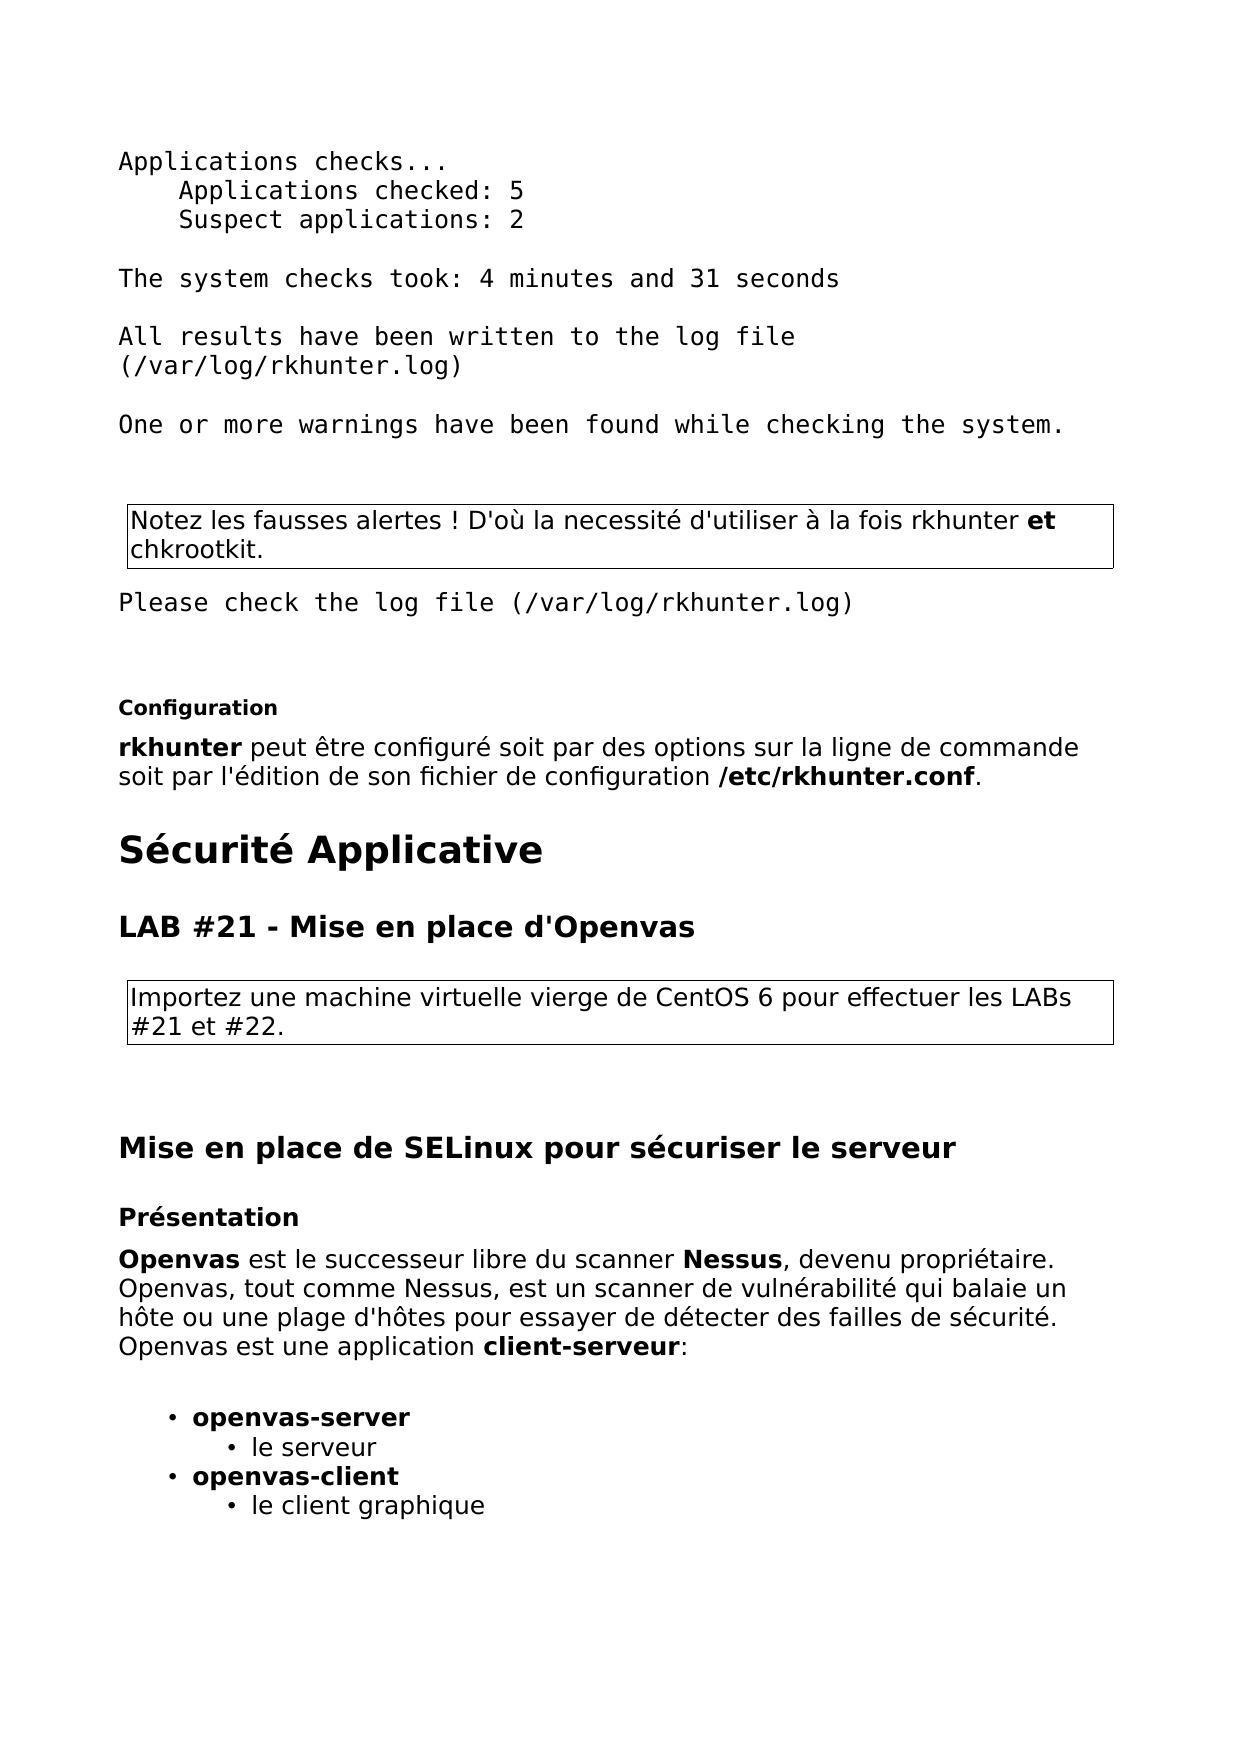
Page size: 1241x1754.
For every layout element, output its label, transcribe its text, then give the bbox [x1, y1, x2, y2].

table_header Notez les fausses alertes ! D'où la necessité d'utiliser à la fois rkhunter et chkrootkit. [128, 505, 1113, 568]
text Applications checks... Applications checked: 5 Suspect applications: 2 The system checks took: 4 minutes and 31 seconds All results have been written to the log file (/var/log/rkhunter.log) One or more warnings have been found while checking the system. [118, 118, 1122, 480]
list le client graphique [236, 1491, 1122, 1520]
list openvas-client [177, 1462, 1122, 1491]
subtitle Mise en place de SELinux pour sécuriser le serveur [118, 1132, 1122, 1166]
text Please check the log file (/var/log/rkhunter.log) [118, 577, 1122, 618]
subtitle Présentation [118, 1203, 1122, 1232]
subtitle Configuration [118, 696, 1122, 721]
list openvas-server [177, 1404, 1122, 1433]
subtitle Sécurité Applicative [118, 829, 1122, 872]
text Openvas est le successeur libre du scanner Nessus, devenu propriétaire. Openvas, tout comme Nessus, est un scanner de vulnérabilité qui balaie un hôte ou une plage d'hôtes pour essayer de détecter des failles de sécurité. Openvas est une application client-serveur: [118, 1245, 1122, 1362]
text rkhunter peut être configuré soit par des options sur la ligne de commande soit par l'édition de son fichier de configuration /etc/rkhunter.conf. [118, 733, 1122, 791]
table_header Importez une machine virtuelle vierge de CentOS 6 pour effectuer les LABs #21 et #22. [128, 981, 1113, 1044]
list le serveur [236, 1433, 1122, 1462]
subtitle LAB #21 - Mise en place d'Openvas [118, 910, 1122, 944]
